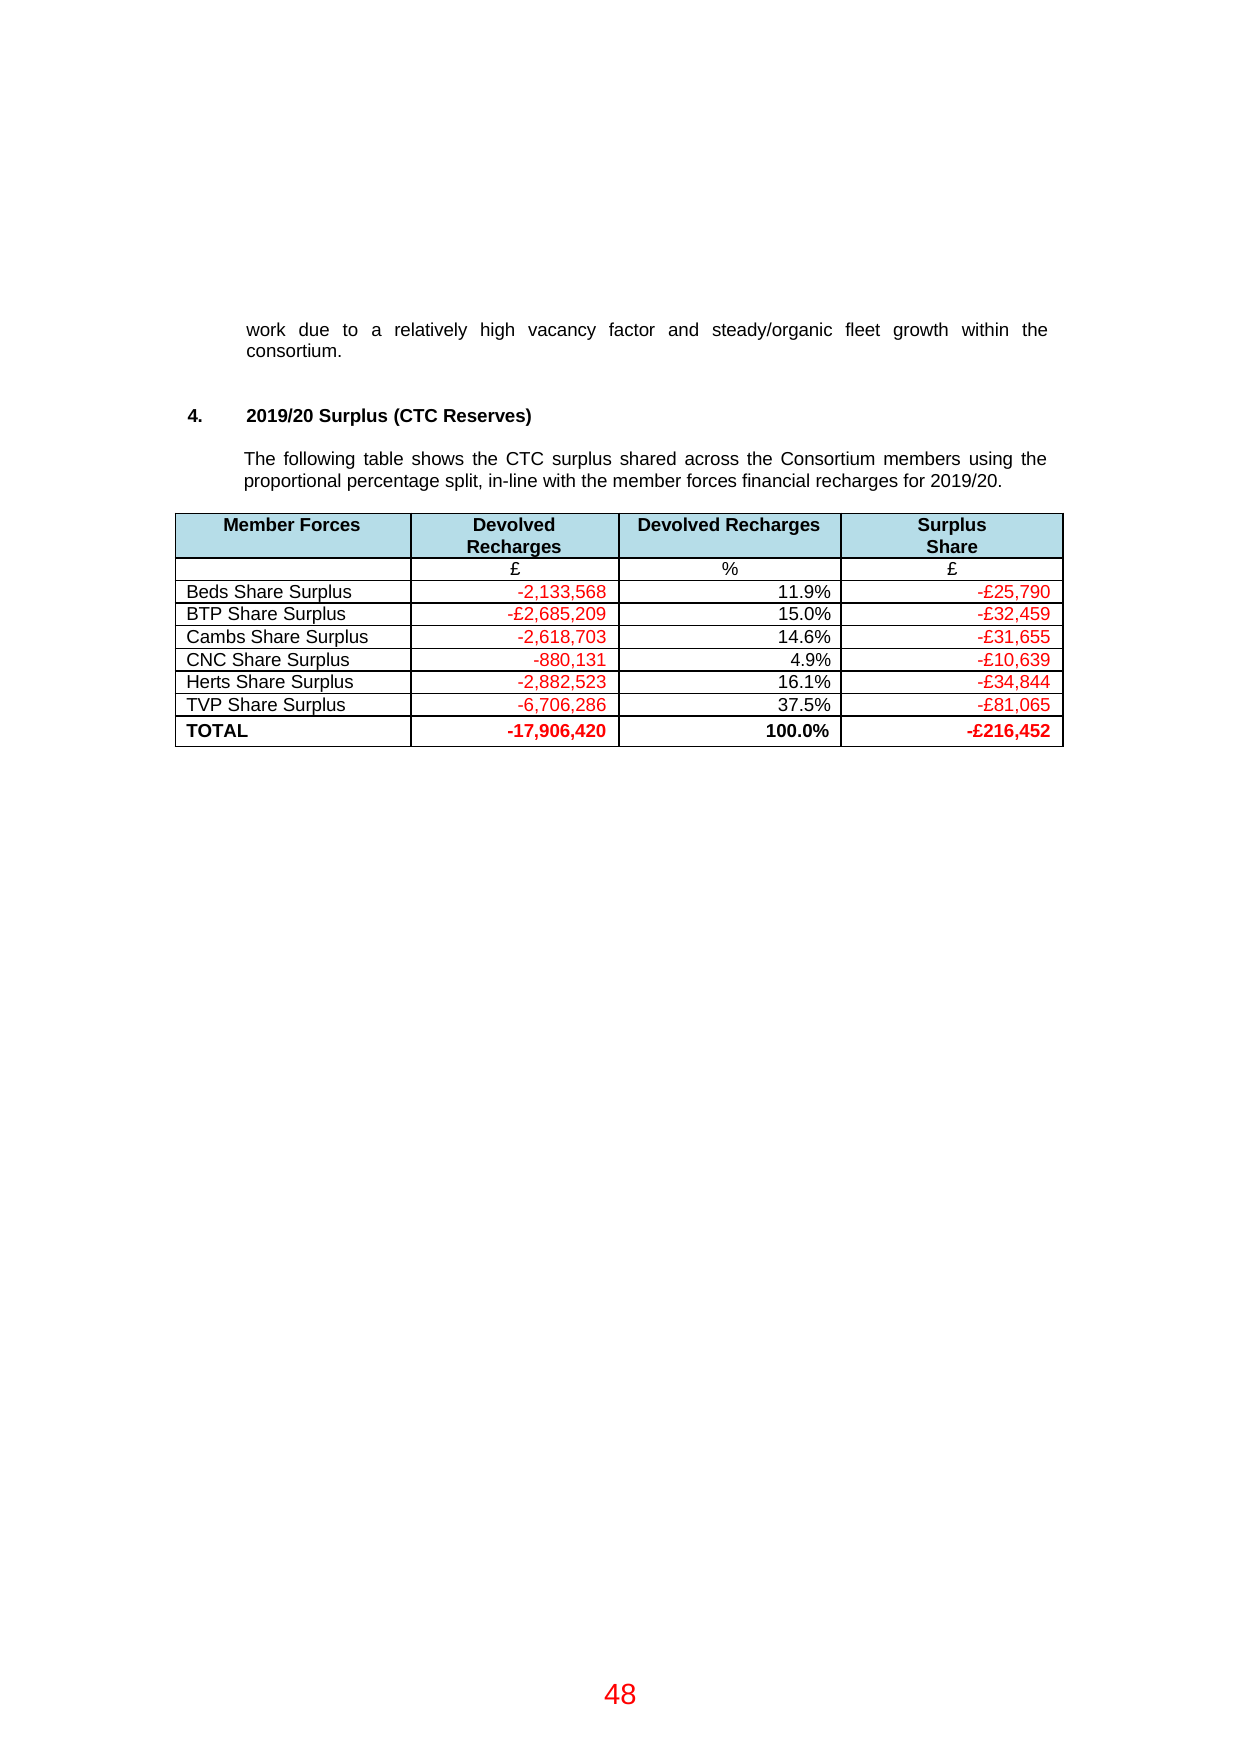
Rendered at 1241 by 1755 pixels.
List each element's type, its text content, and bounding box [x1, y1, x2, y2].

table_cell -£2,685,209 [412, 604, 618, 625]
table_cell BTP Share Surplus [176, 604, 410, 625]
table_cell 14.6% [620, 626, 840, 647]
table_cell Beds Share Surplus [176, 581, 410, 602]
table_cell 15.0% [620, 604, 840, 625]
table_cell CNC Share Surplus [176, 649, 410, 670]
table_cell -17,906,420 [412, 717, 618, 746]
table_cell £ [412, 559, 618, 579]
table_cell -£32,459 [842, 604, 1062, 625]
table_cell [176, 559, 410, 579]
table_cell -£81,065 [842, 694, 1062, 715]
table_cell £ [842, 559, 1062, 579]
table_header Devolved Recharges [620, 514, 840, 557]
table_cell -2,882,523 [412, 672, 618, 692]
table_header Surplus Share [842, 514, 1062, 557]
text The following table shows the CTC surplus shared across the Consortium members using the proportional percentage split, in-line with the member forces financial recharges for 2019/20. [243, 448, 1076, 491]
table_cell 100.0% [620, 717, 840, 746]
table_header Devolved Recharges [412, 514, 618, 557]
table_cell -2,618,703 [412, 626, 618, 647]
table_cell -£34,844 [842, 672, 1062, 692]
table_cell Cambs Share Surplus [176, 626, 410, 647]
table_cell -880,131 [412, 649, 618, 670]
table_cell -6,706,286 [412, 694, 618, 715]
table_cell -£31,655 [842, 626, 1062, 647]
table_cell TVP Share Surplus [176, 694, 410, 715]
table_header Member Forces [176, 514, 410, 557]
list 2019/20 Surplus (CTC Reserves) [187, 404, 1076, 426]
table_cell -£10,639 [842, 649, 1062, 670]
table_cell Herts Share Surplus [176, 672, 410, 692]
table_cell 11.9% [620, 581, 840, 602]
table_cell 37.5% [620, 694, 840, 715]
table_cell -2,133,568 [412, 581, 618, 602]
table_cell -£216,452 [842, 717, 1062, 746]
table_cell TOTAL [176, 717, 410, 746]
table_cell 4.9% [620, 649, 840, 670]
table_cell 16.1% [620, 672, 840, 692]
table_cell % [620, 559, 840, 579]
table_cell -£25,790 [842, 581, 1062, 602]
text work due to a relatively high vacancy factor and steady/organic fleet growth within the consortium. [246, 318, 1076, 362]
